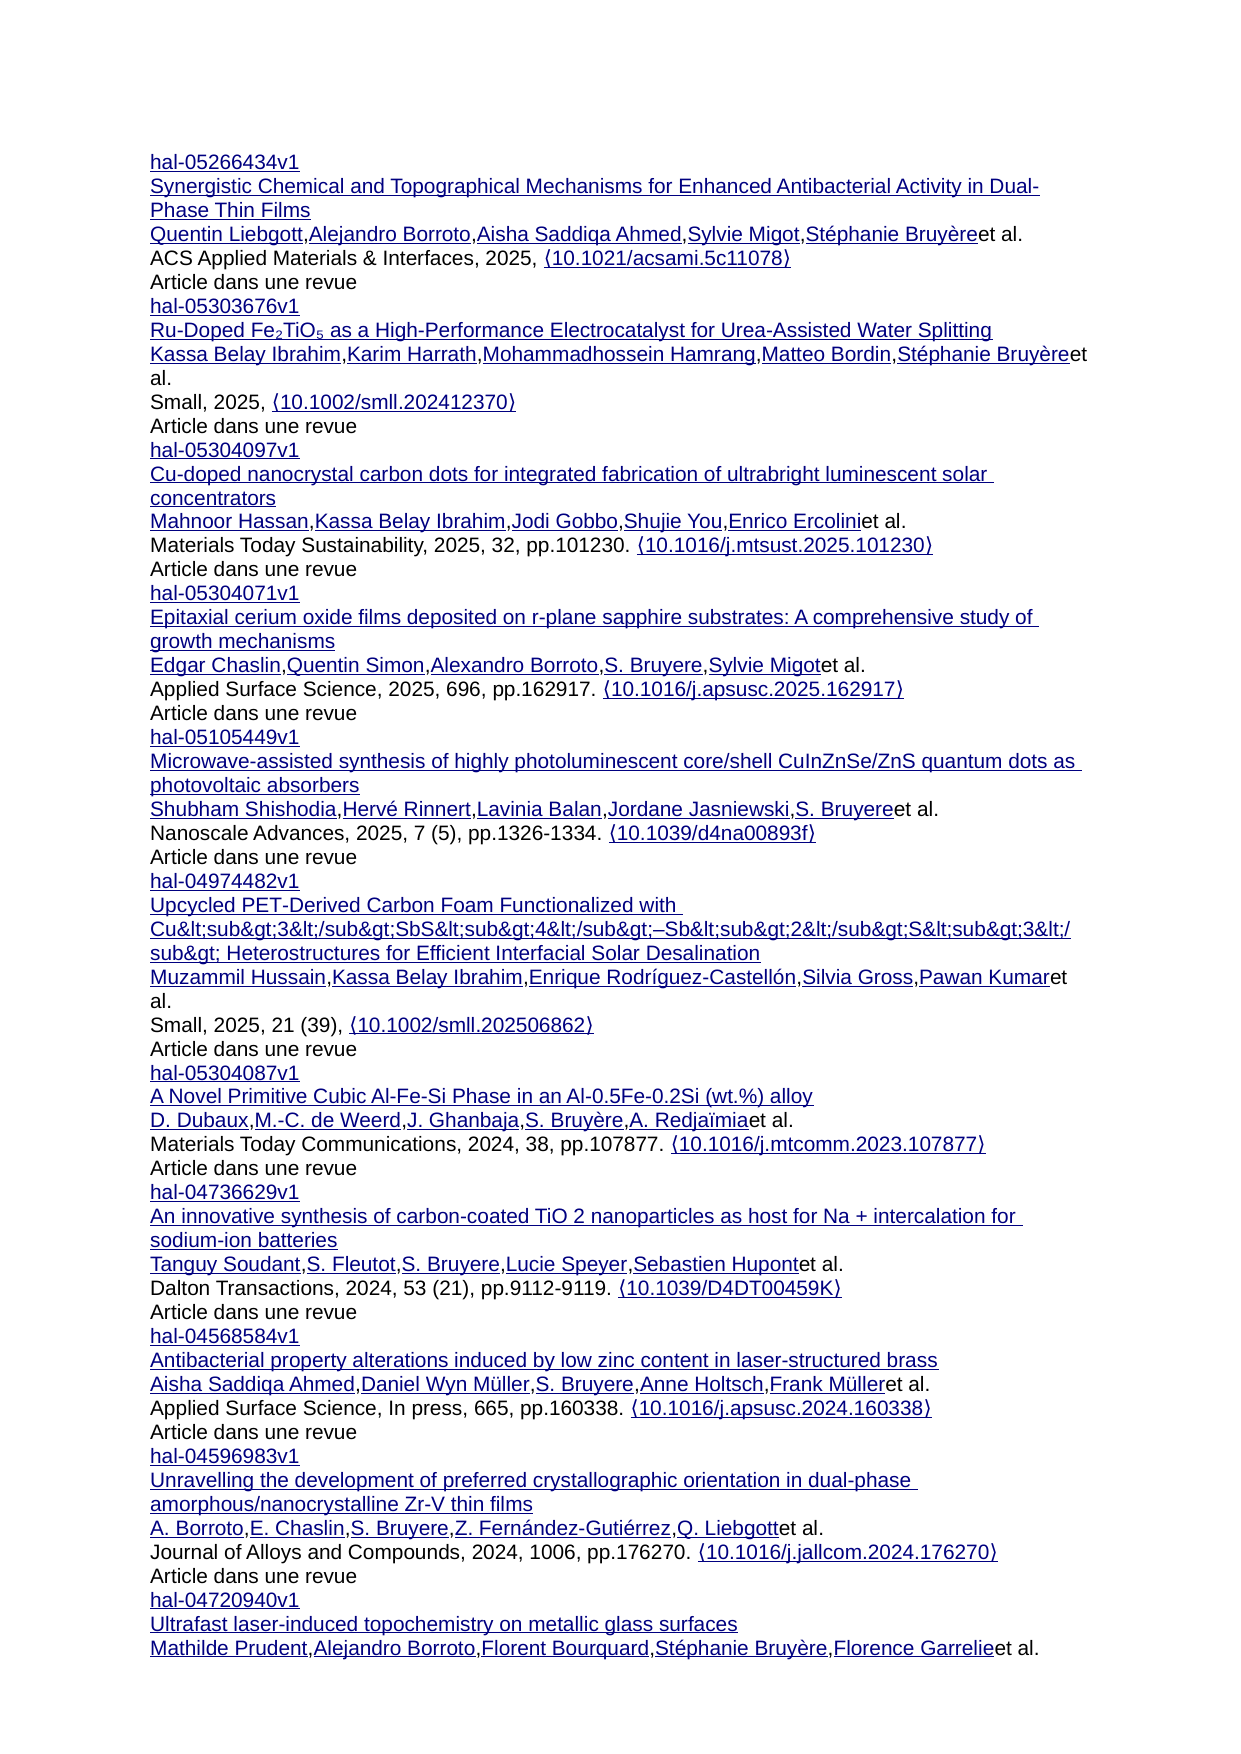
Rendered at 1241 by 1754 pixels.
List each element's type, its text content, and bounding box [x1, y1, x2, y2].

table_cell Antibacterial property alterations induced by low zinc content in laser-structured brass Aisha Saddiqa Ahmed,Daniel Wyn Müller,S. Bruyere,Anne Holtsch,Frank Mülleret al. Applied Surface Science, In press, 665, pp.160338. ⟨10.1016/j.apsusc.2024.160338⟩ Article dans une revue hal-04596983v1 [150, 1348, 1090, 1468]
table_cell Unravelling the development of preferred crystallographic orientation in dual-phase amorphous/nanocrystalline Zr-V thin films A. Borroto,E. Chaslin,S. Bruyere,Z. Fernández-Gutiérrez,Q. Liebgottet al. Journal of Alloys and Compounds, 2024, 1006, pp.176270. ⟨10.1016/j.jallcom.2024.176270⟩ Article dans une revue hal-04720940v1 [150, 1468, 1090, 1611]
table_cell Upcycled PET‐Derived Carbon Foam Functionalized with Cu&lt;sub&gt;3&lt;/sub&gt;SbS&lt;sub&gt;4&lt;/sub&gt;–Sb&lt;sub&gt;2&lt;/sub&gt;S&lt;sub&gt;3&lt;/sub&gt; Heterostructures for Efficient Interfacial Solar Desalination Muzammil Hussain,Kassa Belay Ibrahim,Enrique Rodríguez-Castellón,Silvia Gross,Pawan Kumaret al. Small, 2025, 21 (39), ⟨10.1002/smll.202506862⟩ Article dans une revue hal-05304087v1 [150, 893, 1090, 1084]
table_cell Ru‐Doped Fe₂TiO₅ as a High‐Performance Electrocatalyst for Urea‐Assisted Water Splitting Kassa Belay Ibrahim,Karim Harrath,Mohammadhossein Hamrang,Matteo Bordin,Stéphanie Bruyèreet al. Small, 2025, ⟨10.1002/smll.202412370⟩ Article dans une revue hal-05304097v1 [150, 318, 1090, 461]
table_cell A Novel Primitive Cubic Al-Fe-Si Phase in an Al-0.5Fe-0.2Si (wt.%) alloy D. Dubaux,M.-C. de Weerd,J. Ghanbaja,S. Bruyère,A. Redjaïmiaet al. Materials Today Communications, 2024, 38, pp.107877. ⟨10.1016/j.mtcomm.2023.107877⟩ Article dans une revue hal-04736629v1 [150, 1084, 1090, 1204]
table_cell Cu-doped nanocrystal carbon dots for integrated fabrication of ultrabright luminescent solar concentrators Mahnoor Hassan,Kassa Belay Ibrahim,Jodi Gobbo,Shujie You,Enrico Ercoliniet al. Materials Today Sustainability, 2025, 32, pp.101230. ⟨10.1016/j.mtsust.2025.101230⟩ Article dans une revue hal-05304071v1 [150, 461, 1090, 605]
table_cell Synergistic Chemical and Topographical Mechanisms for Enhanced Antibacterial Activity in Dual-Phase Thin Films Quentin Liebgott,Alejandro Borroto,Aisha Saddiqa Ahmed,Sylvie Migot,Stéphanie Bruyèreet al. ACS Applied Materials & Interfaces, 2025, ⟨10.1021/acsami.5c11078⟩ Article dans une revue hal-05303676v1 [150, 174, 1090, 318]
table_cell Epitaxial cerium oxide films deposited on r-plane sapphire substrates: A comprehensive study of growth mechanisms Edgar Chaslin,Quentin Simon,Alexandro Borroto,S. Bruyere,Sylvie Migotet al. Applied Surface Science, 2025, 696, pp.162917. ⟨10.1016/j.apsusc.2025.162917⟩ Article dans une revue hal-05105449v1 [150, 605, 1090, 749]
table_cell Ultrafast laser-induced topochemistry on metallic glass surfaces Mathilde Prudent,Alejandro Borroto,Florent Bourquard,Stéphanie Bruyère,Florence Garrelieet al. [150, 1611, 1090, 1659]
table_cell Microwave-assisted synthesis of highly photoluminescent core/shell CuInZnSe/ZnS quantum dots as photovoltaic absorbers Shubham Shishodia,Hervé Rinnert,Lavinia Balan,Jordane Jasniewski,S. Bruyereet al. Nanoscale Advances, 2025, 7 (5), pp.1326-1334. ⟨10.1039/d4na00893f⟩ Article dans une revue hal-04974482v1 [150, 749, 1090, 893]
table_cell hal-05266434v1 [150, 150, 1090, 174]
table_cell An innovative synthesis of carbon-coated TiO 2 nanoparticles as host for Na + intercalation for sodium-ion batteries Tanguy Soudant,S. Fleutot,S. Bruyere,Lucie Speyer,Sebastien Hupontet al. Dalton Transactions, 2024, 53 (21), pp.9112-9119. ⟨10.1039/D4DT00459K⟩ Article dans une revue hal-04568584v1 [150, 1204, 1090, 1348]
